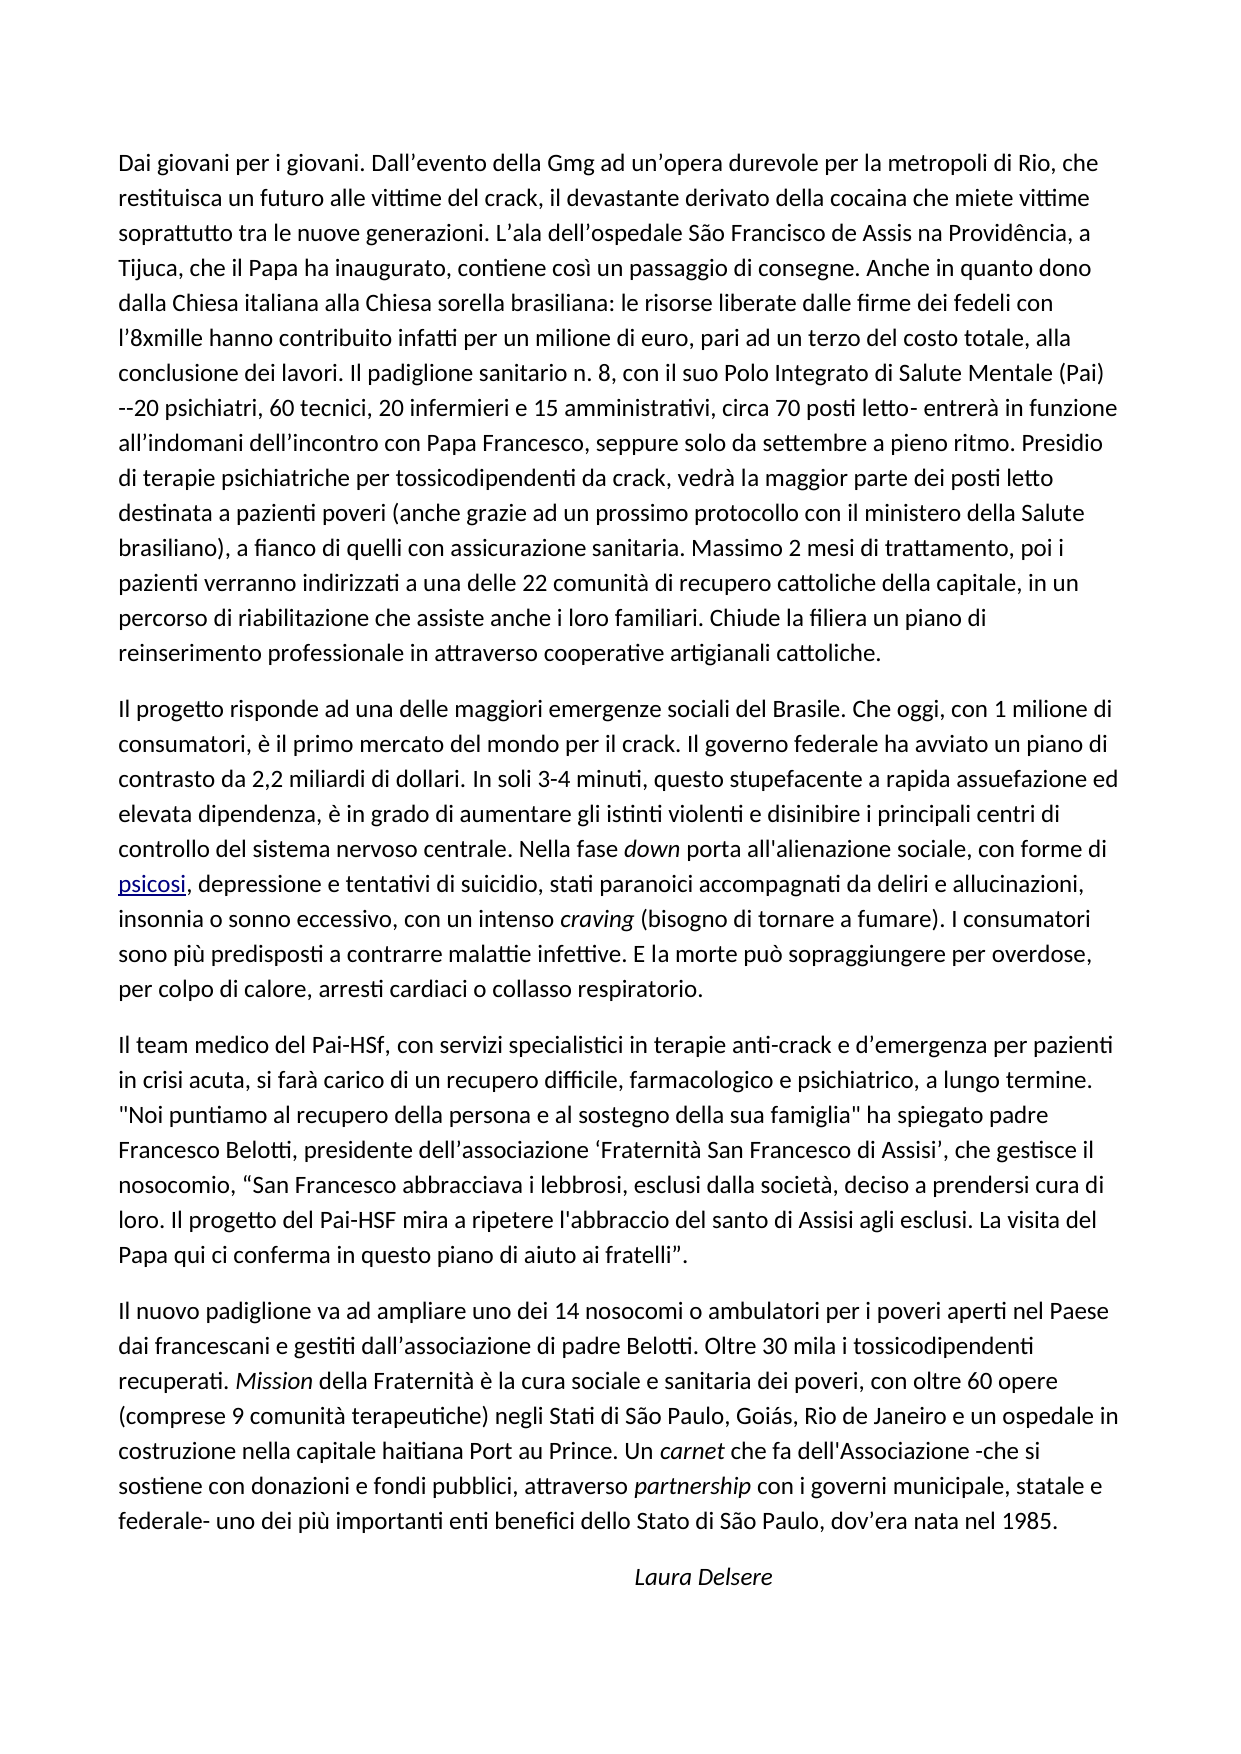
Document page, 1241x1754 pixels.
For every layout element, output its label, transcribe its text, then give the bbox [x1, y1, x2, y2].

text Laura Delsere [561, 1561, 1122, 1591]
text Il team medico del Pai-HSf, con servizi specialistici in terapie anti-crack e d’emergenza per pazienti in crisi acuta, si farà carico di un recupero difficile, farmacologico e psichiatrico, a lungo termine. "Noi puntiamo al recupero della persona e al sostegno della sua famiglia" ha spiegato padre Francesco Belotti, presidente dell’associazione ‘Fraternità San Francesco di Assisi’, che gestisce il nosocomio, “San Francesco abbracciava i lebbrosi, esclusi dalla società, deciso a prendersi cura di loro. Il progetto del Pai-HSF mira a ripetere l'abbraccio del santo di Assisi agli esclusi. La visita del Papa qui ci conferma in questo piano di aiuto ai fratelli”. [118, 1029, 1122, 1270]
text Dai giovani per i giovani. Dall’evento della Gmg ad un’opera durevole per la metropoli di Rio, che restituisca un futuro alle vittime del crack, il devastante derivato della cocaina che miete vittime soprattutto tra le nuove generazioni. L’ala dell’ospedale São Francisco de Assis na Providência, a Tijuca, che il Papa ha inaugurato, contiene così un passaggio di consegne. Anche in quanto dono dalla Chiesa italiana alla Chiesa sorella brasiliana: le risorse liberate dalle firme dei fedeli con l’8xmille hanno contribuito infatti per un milione di euro, pari ad un terzo del costo totale, alla conclusione dei lavori. Il padiglione sanitario n. 8, con il suo Polo Integrato di Salute Mentale (Pai) --20 psichiatri, 60 tecnici, 20 infermieri e 15 amministrativi, circa 70 posti letto- entrerà in funzione all’indomani dell’incontro con Papa Francesco, seppure solo da settembre a pieno ritmo. Presidio di terapie psichiatriche per tossicodipendenti da crack, vedrà la maggior parte dei posti letto destinata a pazienti poveri (anche grazie ad un prossimo protocollo con il ministero della Salute brasiliano), a fianco di quelli con assicurazione sanitaria. Massimo 2 mesi di trattamento, poi i pazienti verranno indirizzati a una delle 22 comunità di recupero cattoliche della capitale, in un percorso di riabilitazione che assiste anche i loro familiari. Chiude la filiera un piano di reinserimento professionale in attraverso cooperative artigianali cattoliche. [118, 148, 1122, 668]
text Il nuovo padiglione va ad ampliare uno dei 14 nosocomi o ambulatori per i poveri aperti nel Paese dai francescani e gestiti dall’associazione di padre Belotti. Oltre 30 mila i tossicodipendenti recuperati. Mission della Fraternità è la cura sociale e sanitaria dei poveri, con oltre 60 opere (comprese 9 comunità terapeutiche) negli Stati di São Paulo, Goiás, Rio de Janeiro e un ospedale in costruzione nella capitale haitiana Port au Prince. Un carnet che fa dell'Associazione -che si sostiene con donazioni e fondi pubblici, attraverso partnership con i governi municipale, statale e federale- uno dei più importanti enti benefici dello Stato di São Paulo, dov’era nata nel 1985. [118, 1295, 1122, 1536]
text Il progetto risponde ad una delle maggiori emergenze sociali del Brasile. Che oggi, con 1 milione di consumatori, è il primo mercato del mondo per il crack. Il governo federale ha avviato un piano di contrasto da 2,2 miliardi di dollari. In soli 3-4 minuti, questo stupefacente a rapida assuefazione ed elevata dipendenza, è in grado di aumentare gli istinti violenti e disinibire i principali centri di controllo del sistema nervoso centrale. Nella fase down porta all'alienazione sociale, con forme di psicosi, depressione e tentativi di suicidio, stati paranoici accompagnati da deliri e allucinazioni, insonnia o sonno eccessivo, con un intenso craving (bisogno di tornare a fumare). I consumatori sono più predisposti a contrarre malattie infettive. E la morte può sopraggiungere per overdose, per colpo di calore, arresti cardiaci o collasso respiratorio. [118, 693, 1122, 1004]
